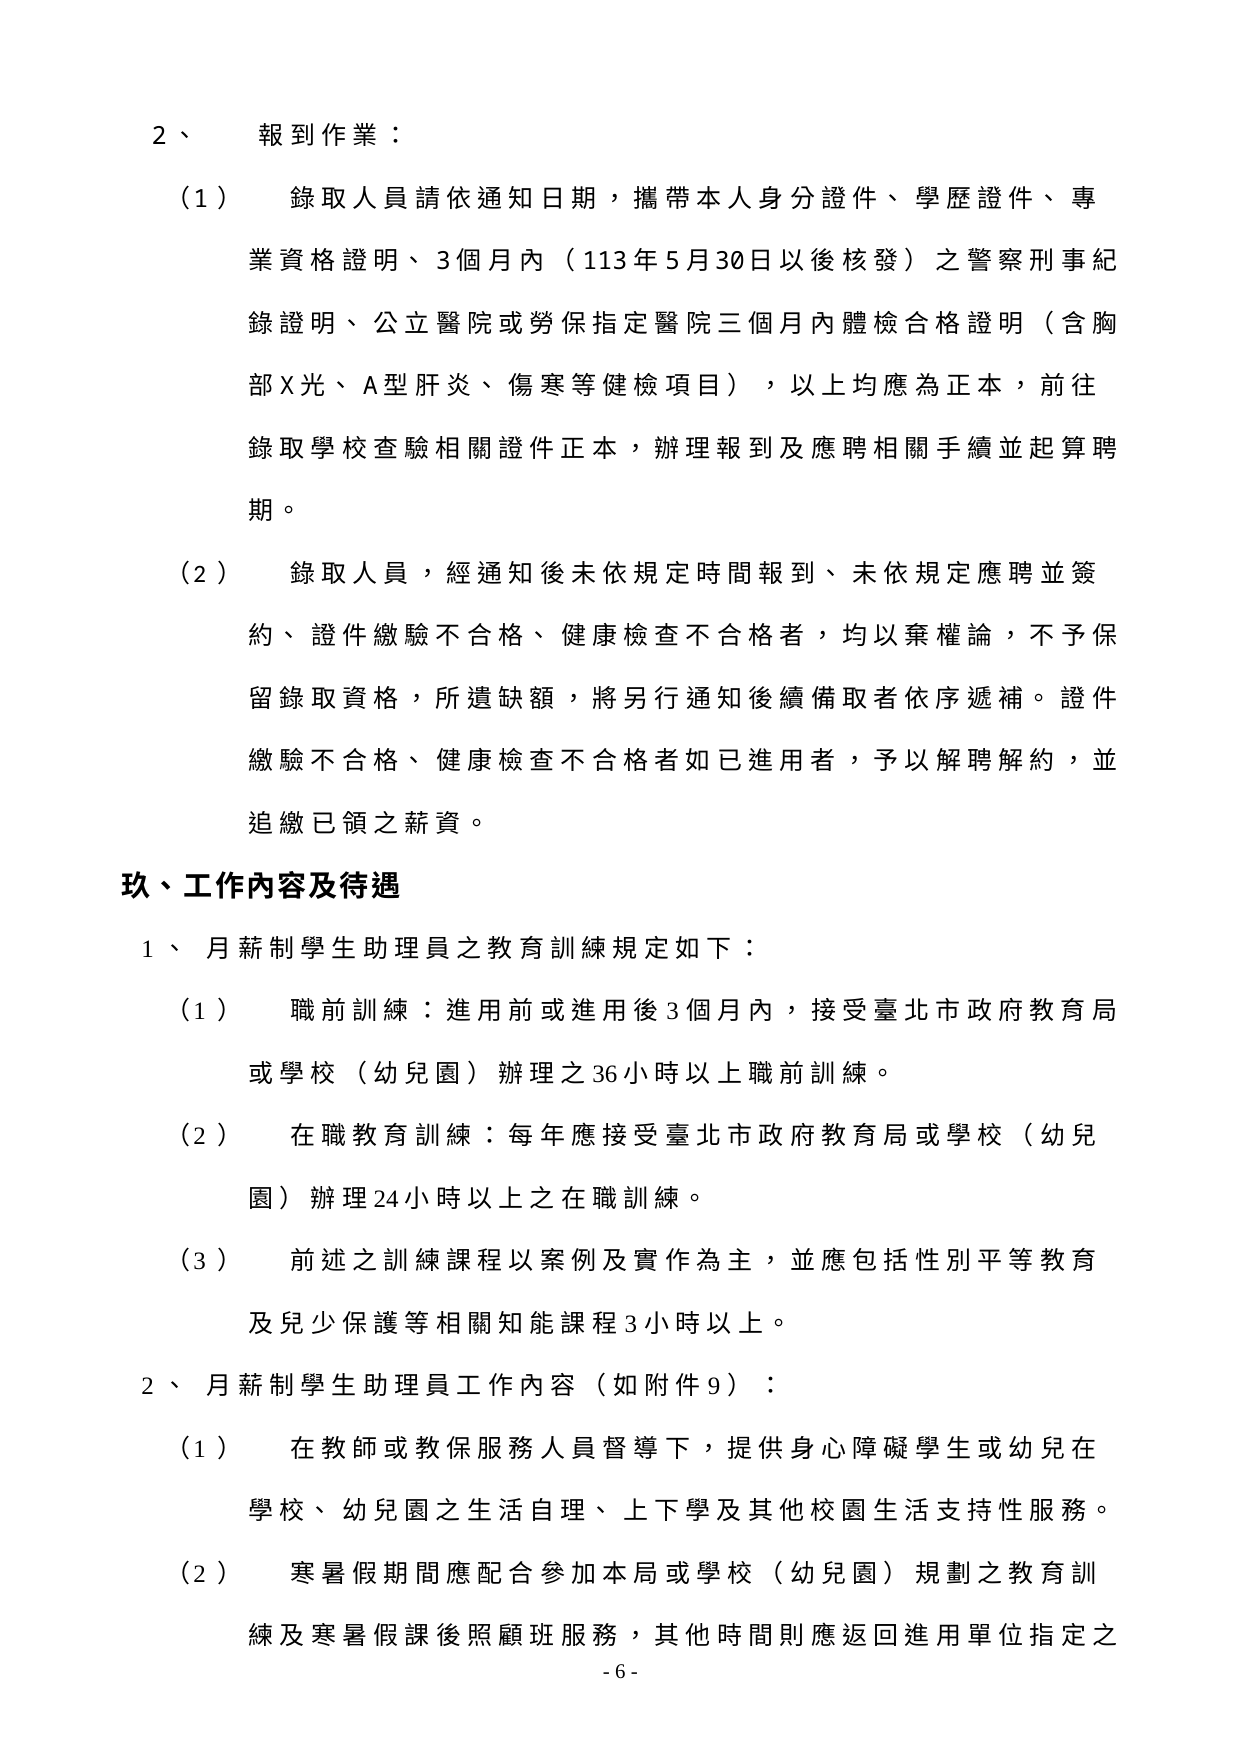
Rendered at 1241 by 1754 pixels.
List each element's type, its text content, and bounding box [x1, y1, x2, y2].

list 報到作業： [150, 92, 1120, 155]
list 錄取人員，經通知後未依規定時間報到、未依規定應聘並簽約、證件繳驗不合格、健康檢查不合格者，均以棄權論，不予保留錄取資格，所遺缺額，將另行通知後續備取者依序遞補。證件繳驗不合格、健康檢查不合格者如已進用者，予以解聘解約，並追繳已領之薪資。 [162, 530, 1120, 842]
list 錄取人員請依通知日期，攜帶本人身分證件、學歷證件、專業資格證明、3個月內（113年5月30日以後核發）之警察刑事紀錄證明、公立醫院或勞保指定醫院三個月內體檢合格證明（含胸部X光、A型肝炎、傷寒等健檢項目），以上均應為正本，前往錄取學校查驗相關證件正本，辦理報到及應聘相關手續並起算聘期。 [162, 155, 1120, 530]
list 職前訓練：進用前或進用後3個月內，接受臺北市政府教育局或學校（幼兒園）辦理之36小時以上職前訓練。 [162, 967, 1120, 1092]
list 月薪制學生助理員工作內容（如附件9）： [135, 1342, 1120, 1405]
list 寒暑假期間應配合參加本局或學校（幼兒園）規劃之教育訓練及寒暑假課後照顧班服務，其他時間則應返回進用單位指定之 [162, 1530, 1120, 1655]
text 玖、工作內容及待遇 [120, 842, 1120, 905]
list 月薪制學生助理員之教育訓練規定如下： [135, 905, 1120, 967]
list 前述之訓練課程以案例及實作為主，並應包括性別平等教育及兒少保護等相關知能課程3小時以上。 [162, 1217, 1120, 1342]
list 在職教育訓練：每年應接受臺北市政府教育局或學校（幼兒園）辦理24小時以上之在職訓練。 [162, 1092, 1120, 1217]
list 在教師或教保服務人員督導下，提供身心障礙學生或幼兒在學校、幼兒園之生活自理、上下學及其他校園生活支持性服務。 [162, 1405, 1120, 1530]
